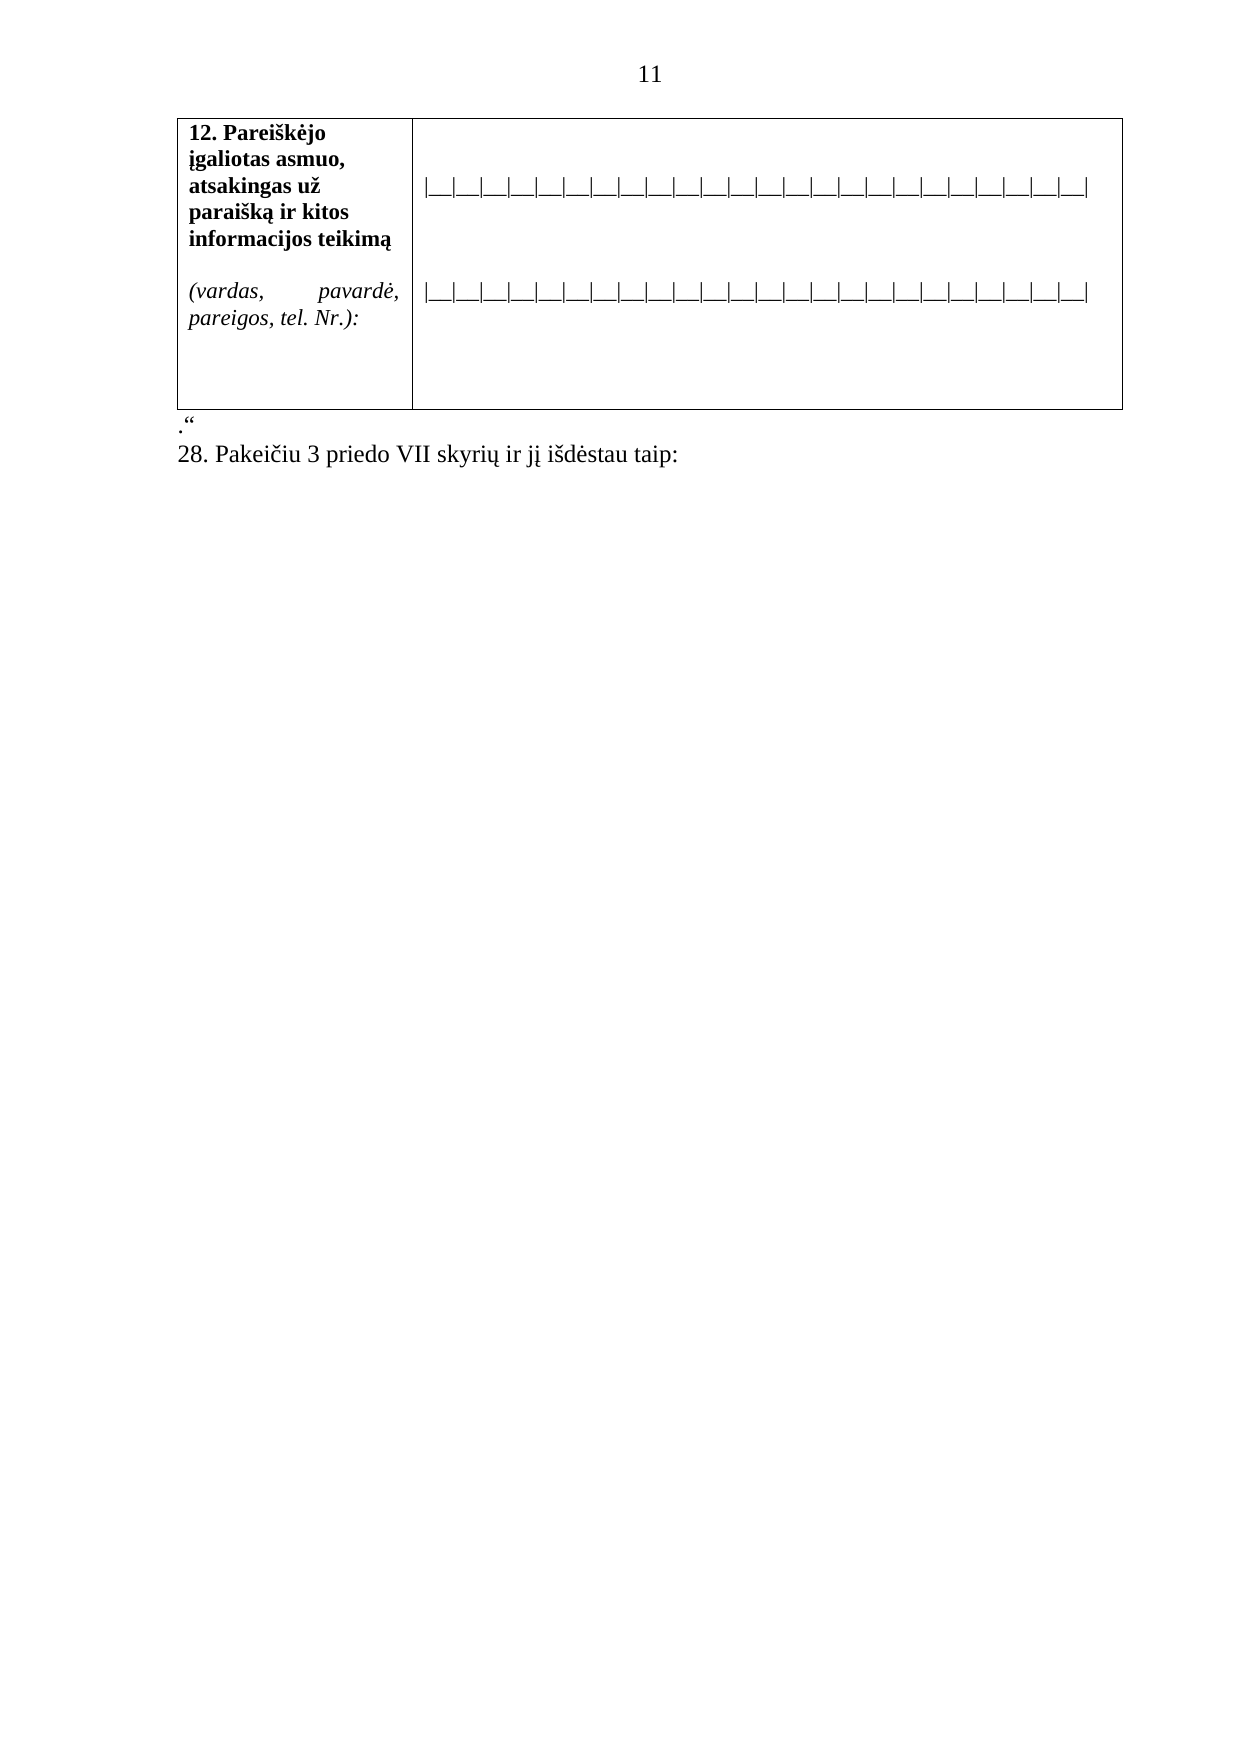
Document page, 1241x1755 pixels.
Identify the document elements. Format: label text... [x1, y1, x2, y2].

text .“ [177, 410, 1122, 439]
table_cell 12. Pareiškėjo įgaliotas asmuo, atsakingas už paraišką ir kitos informacijos teikimą (vardas, pavardė, pareigos, tel. Nr.): [178, 119, 412, 409]
text 28. Pakeičiu 3 priedo VII skyrių ir jį išdėstau taip: [177, 439, 1122, 468]
table_cell |__|__|__|__|__|__|__|__|__|__|__|__|__|__|__|__|__|__|__|__|__|__|__|__| |__|__|__|__|__|__|__|__|__|__|__|__|__|__|__|__|__|__|__|__|__|__|__|__| [413, 119, 1122, 409]
